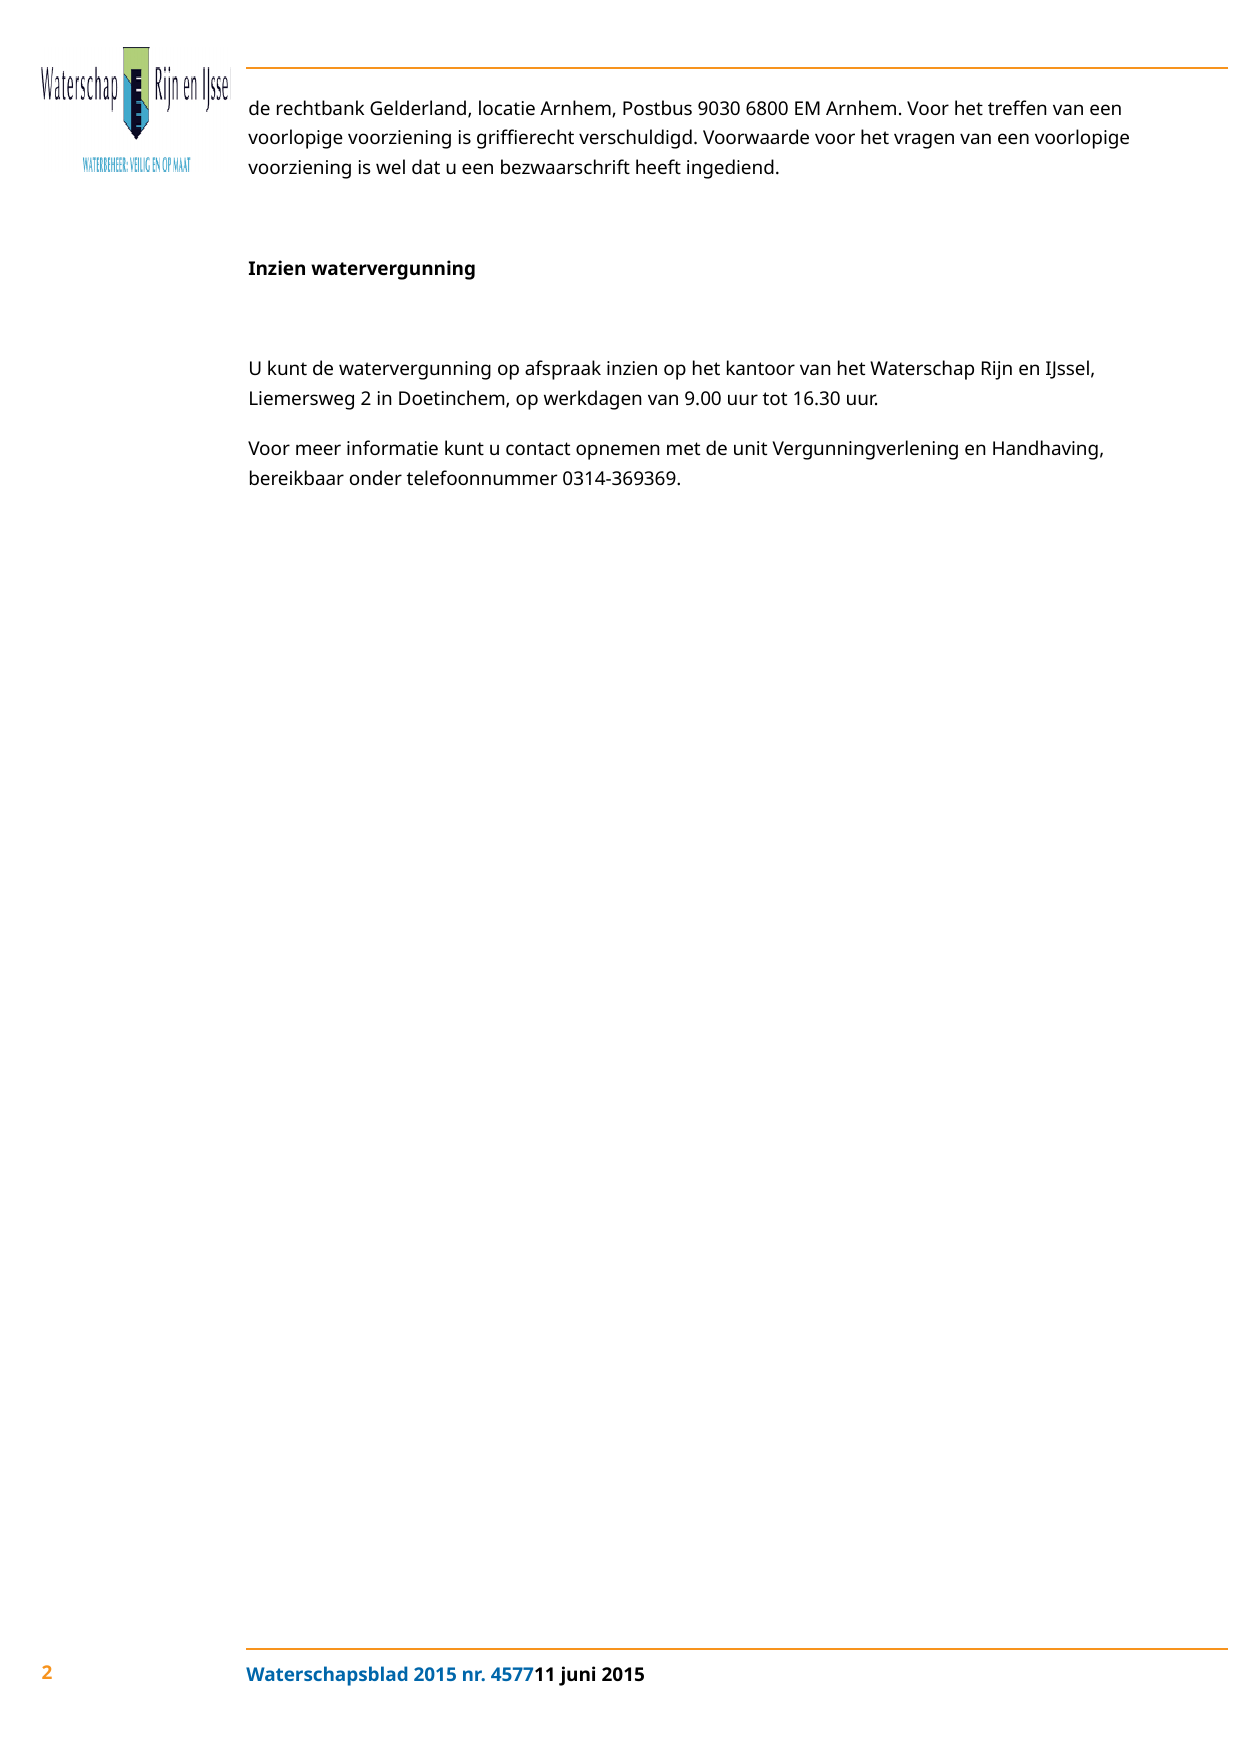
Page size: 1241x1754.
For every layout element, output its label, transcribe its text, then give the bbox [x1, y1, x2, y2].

text Inzien watervergunning [248, 255, 1152, 281]
text U kunt de watervergunning op afspraak inzien op het kantoor van het Waterschap Rijn en IJssel, Liemersweg 2 in Doetinchem, op werkdagen van 9.00 uur tot 16.30 uur. [248, 356, 1152, 411]
text Voor meer informatie kunt u contact opnemen met de unit Vergunningverlening en Handhaving, bereikbaar onder telefoonnummer 0314-369369. [248, 436, 1152, 491]
picture [41, 47, 231, 172]
text de rechtbank Gelderland, locatie Arnhem, Postbus 9030 6800 EM Arnhem. Voor het treffen van een voorlopige voorziening is griffierecht verschuldigd. Voorwaarde voor het vragen van een voorlopige voorziening is wel dat u een bezwaarschrift heeft ingediend. [248, 95, 1152, 180]
